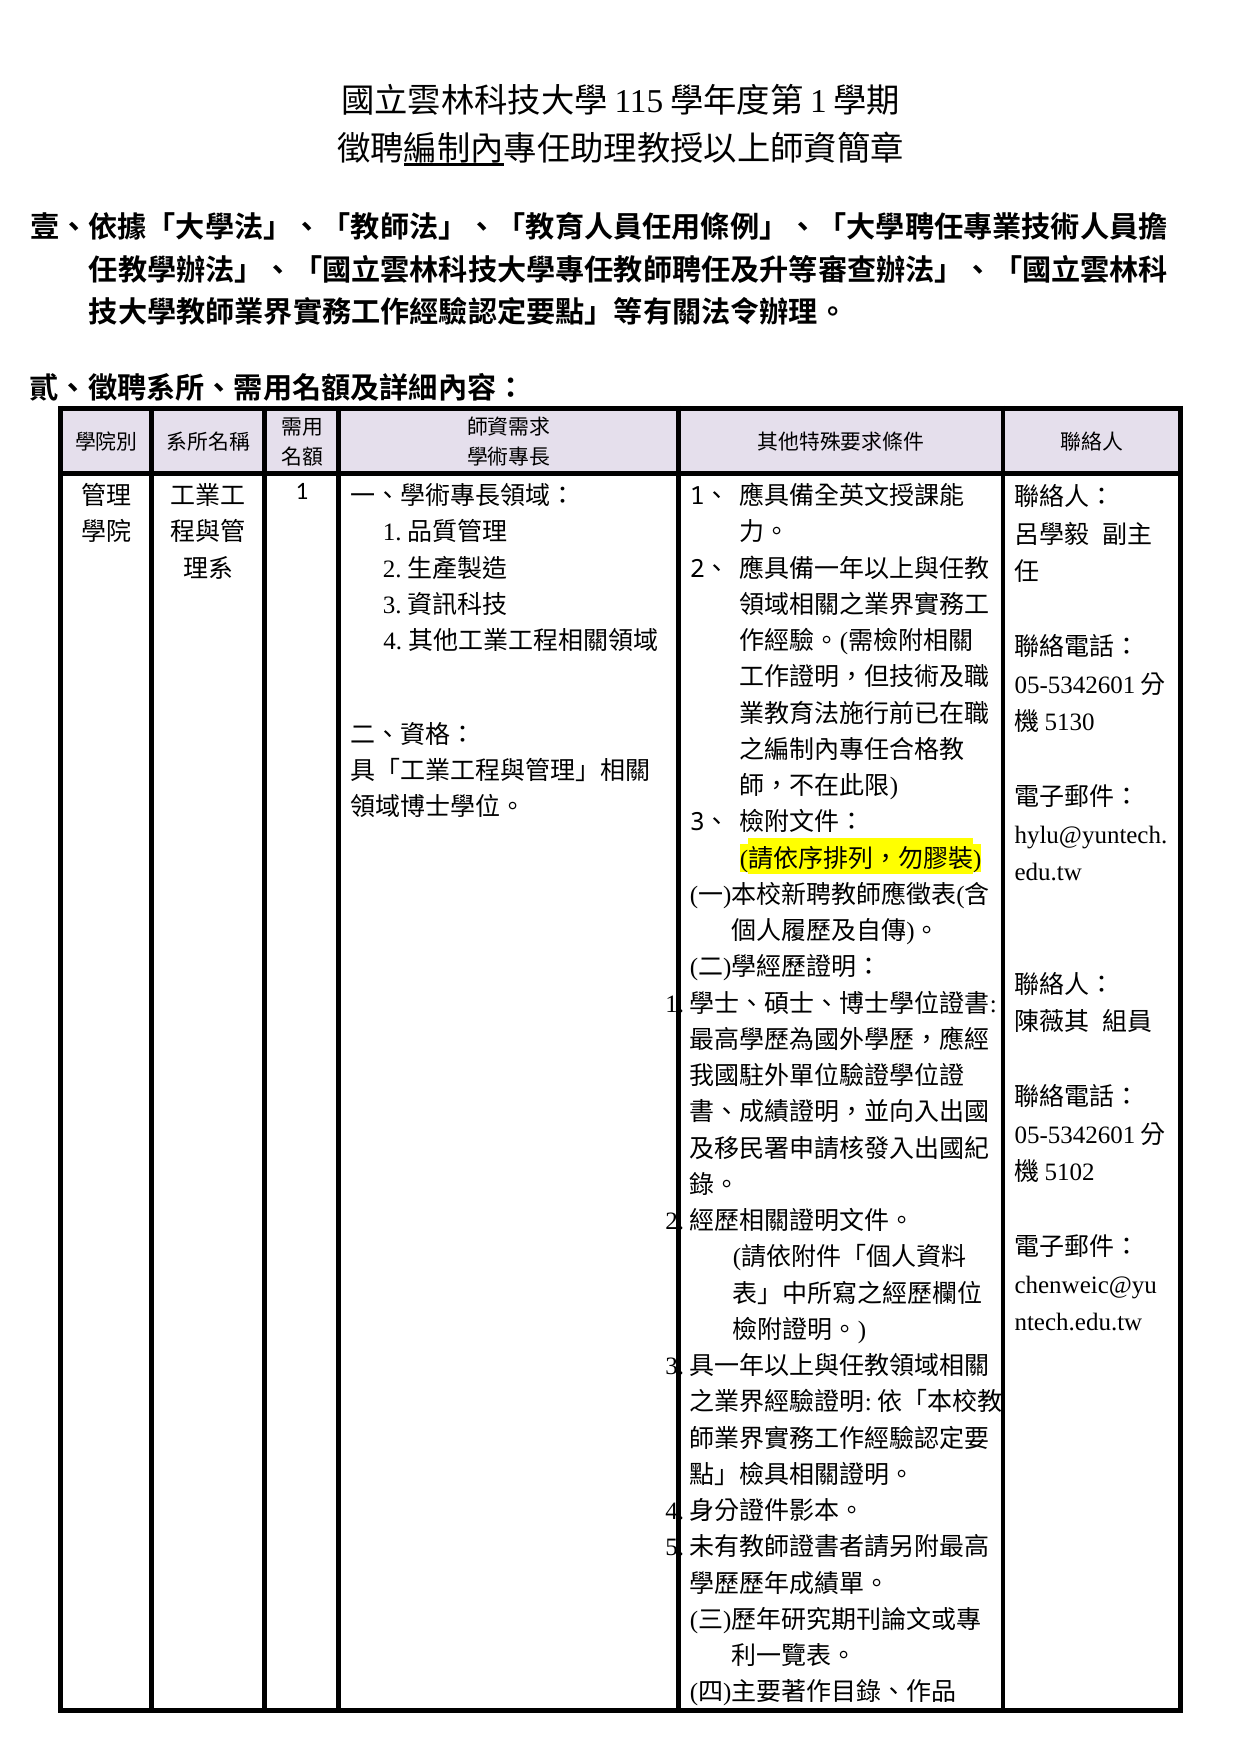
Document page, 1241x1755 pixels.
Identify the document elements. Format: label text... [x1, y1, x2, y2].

text 貳、徵聘系所、需用名額及詳細內容： [29, 368, 1123, 406]
table_cell 聯絡人： 呂學毅 副主任 聯絡電話： 05-5342601分機5130 電子郵件：hylu@yuntech.edu.tw 聯絡人： 陳薇其 組員 聯絡電話： 05-5342601分機5102 電子郵件：chenweic@yuntech.edu.tw [1005, 476, 1178, 1708]
table_cell 工業工程與管理系 [154, 476, 262, 1708]
table_cell 管理學院 [63, 476, 149, 1708]
table_header 師資需求 學術專長 [341, 411, 676, 471]
table_header 系所名稱 [154, 411, 262, 471]
text 壹、依據「大學法」、「教師法」、「教育人員任用條例」、「大學聘任專業技術人員擔任教學辦法」、「國立雲林科技大學專任教師聘任及升等審查辦法」、「國立雲林科技大學教師業界實務工作經驗認定要點」等有關法令辦理。 [30, 204, 1196, 331]
table_cell 應具備全英文授課能力。 應具備一年以上與任教領域相關之業界實務工作經驗。(需檢附相關工作證明，但技術及職業教育法施行前已在職之編制內專任合格教師，不在此限) 檢附文件： (請依序排列，勿膠裝) (一)本校新聘教師應徵表(含個人履歷及自傳)。 (二)學經歷證明： 學士、碩士、博士學位證書: 最高學歷為國外學歷，應經我國駐外單位驗證學位證書、成績證明，並向入出國及移民署申請核發入出國紀錄。 經歷相關證明文件。 (請依附件「個人資料表」中所寫之經歷欄位檢附證明。) 具一年以上與任教領域相關之業界經驗證明: 依「本校教師業界實務工作經驗認定要點」檢具相關證明。 身分證件影本。 未有教師證書者請另附最高學歷歷年成績單。 (三)歷年研究期刊論文或專利一覽表。 (四)主要著作目錄、作品集。 (五)專長領域。 (六)可任教科目及內容大綱簡述(含必修與選修課程)。 (七)授課講義教材及參考資料。 (八)研究計畫、未來研究方向。 (九)教授推薦函2封。 (十) 本校獎勵新聘優秀教師申請表(審核通過為本校新聘優秀專任教師，得於每月薪資外，另給予獎勵金) (十一)其它有助證明相關能力之資料(如參與之研究計畫或產學合作計畫等) 。 以上影本證書、證明文件請加註與正本相符並簽章。 [681, 476, 1001, 1708]
table_header 需用名額 [267, 411, 336, 471]
table_header 學院別 [63, 411, 149, 471]
table_header 聯絡人 [1005, 411, 1178, 471]
table_header 其他特殊要求條件 [681, 411, 1001, 471]
table_cell 1 [267, 476, 336, 1708]
table_cell 一、學術專長領域： 1. 品質管理 2. 生產製造 3. 資訊科技 4. 其他工業工程相關領域 二、資格： 具「工業工程與管理」相關領域博士學位。 [341, 476, 676, 1708]
text 國立雲林科技大學115學年度第1學期 徵聘編制內專任助理教授以上師資簡章 [118, 74, 1123, 170]
